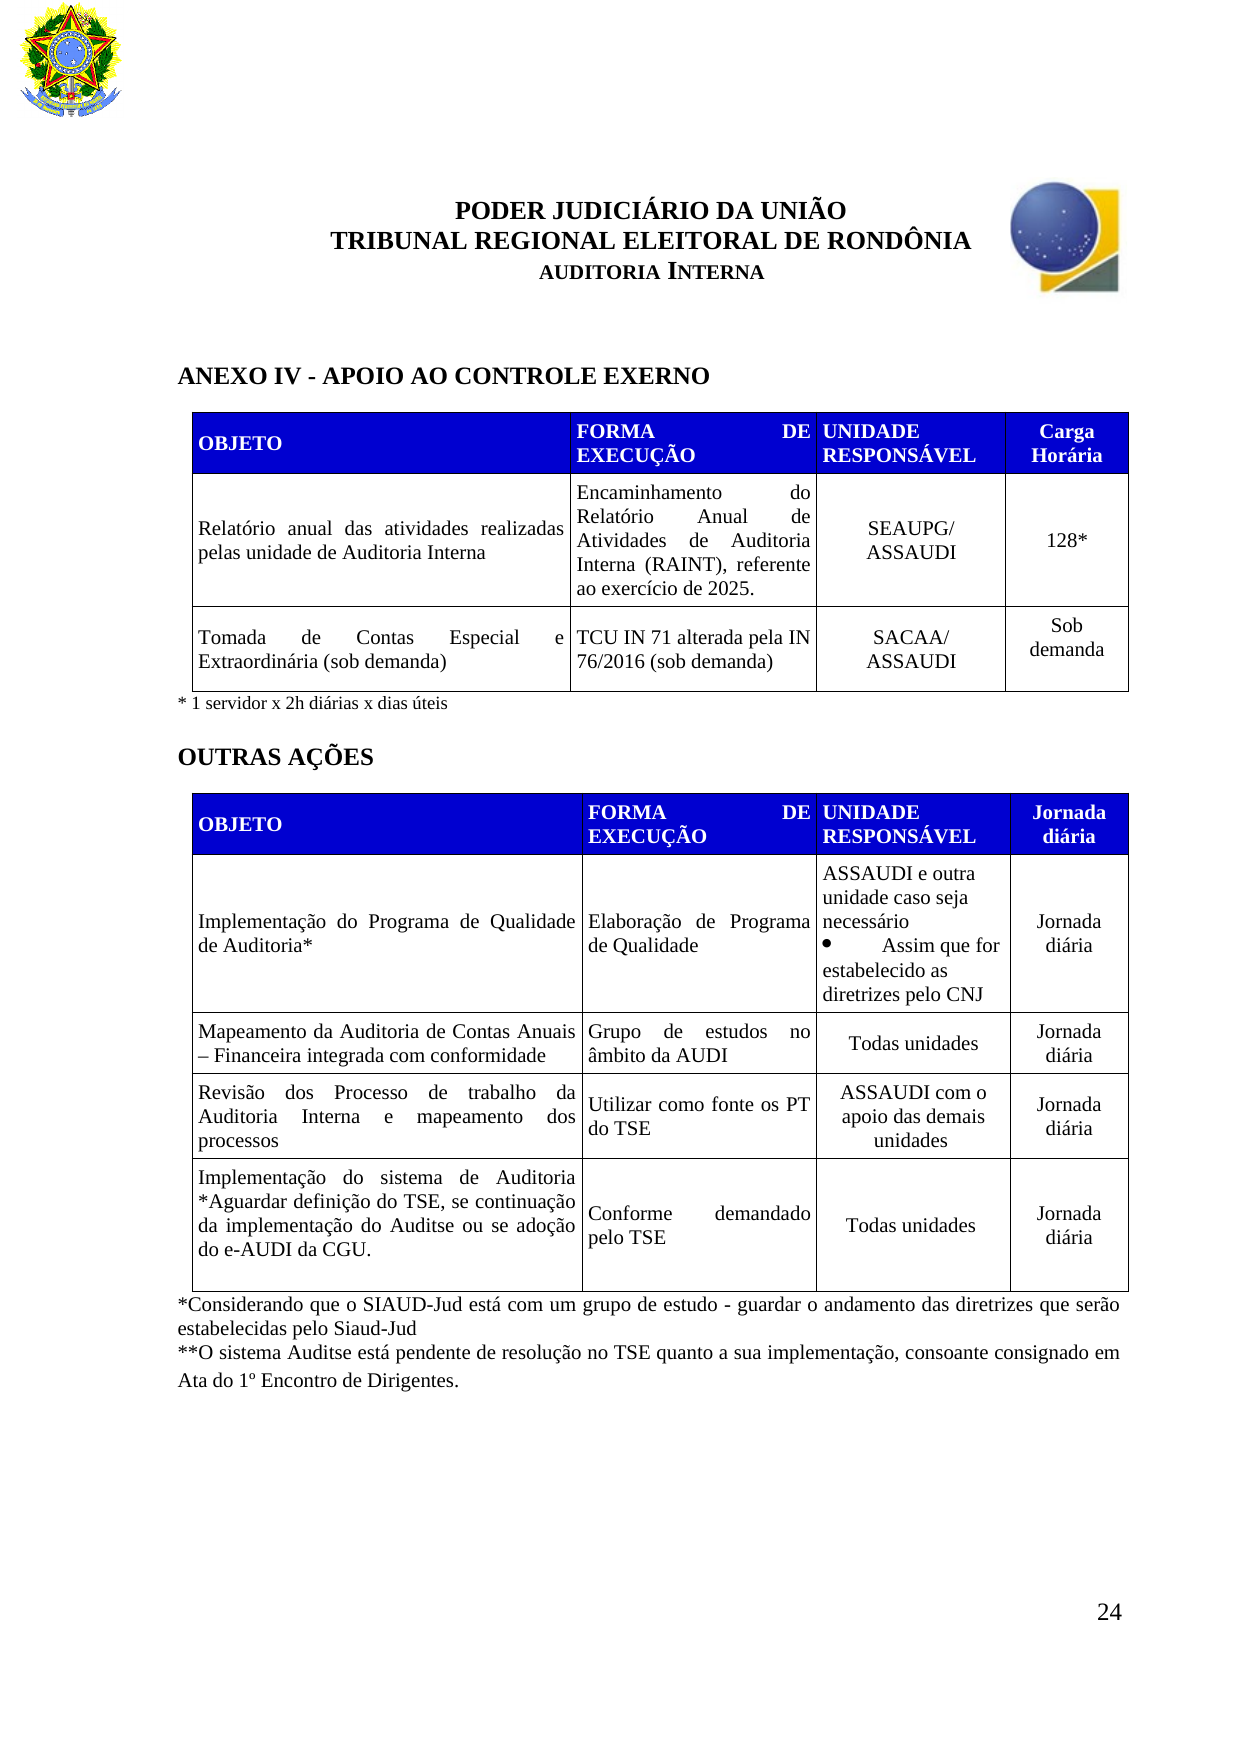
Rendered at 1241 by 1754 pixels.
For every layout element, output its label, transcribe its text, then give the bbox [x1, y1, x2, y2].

table_cell Utilizar como fonte os PT do TSE [583, 1074, 816, 1158]
table_header OBJETO [193, 794, 582, 854]
table_cell Todas unidades [817, 1013, 1010, 1073]
table_cell ASSAUDI e outra unidade caso seja necessário Assim que for estabelecido as diretrizes pelo CNJ [817, 855, 1010, 1012]
text OUTRAS AÇÕES [177, 742, 1122, 771]
text * 1 servidor x 2h diárias x dias úteis [177, 692, 1122, 713]
table_cell Implementação do Programa de Qualidade de Auditoria* [193, 855, 582, 1012]
table_cell Jornada diária [1011, 1159, 1128, 1291]
table_cell Encaminhamento do Relatório Anual de Atividades de Auditoria Interna (RAINT), referente ao exercício de 2025. [571, 474, 816, 606]
subtitle ANEXO IV - APOIO AO CONTROLE EXERNO [177, 361, 1122, 390]
table_cell Revisão dos Processo de trabalho da Auditoria Interna e mapeamento dos processos [193, 1074, 582, 1158]
table_cell Tomada de Contas Especial e Extraordinária (sob demanda) [193, 607, 570, 691]
table_cell Jornada diária [1011, 855, 1128, 1012]
table_header FORMA DE EXECUÇÃO [583, 794, 816, 854]
table_cell Relatório anual das atividades realizadas pelas unidade de Auditoria Interna [193, 474, 570, 606]
table_header UNIDADE RESPONSÁVEL [817, 413, 1005, 473]
table_cell Implementação do sistema de Auditoria *Aguardar definição do TSE, se continuação da implementação do Auditse ou se adoção do e-AUDI da CGU. [193, 1159, 582, 1291]
table_cell Elaboração de Programa de Qualidade [583, 855, 816, 1012]
table_header OBJETO [193, 413, 570, 473]
text *Considerando que o SIAUD-Jud está com um grupo de estudo - guardar o andamento das diretrizes que serão estabelecidas pelo Siaud-Jud [177, 1292, 1122, 1340]
table_cell Sob demanda [1006, 607, 1128, 691]
table_cell SEAUPG/ ASSAUDI [817, 474, 1005, 606]
table_header Jornada diária [1011, 794, 1128, 854]
table_cell ASSAUDI com o apoio das demais unidades [817, 1074, 1010, 1158]
table_cell Jornada diária [1011, 1074, 1128, 1158]
table_cell Conforme demandado pelo TSE [583, 1159, 816, 1291]
table_cell SACAA/ ASSAUDI [817, 607, 1005, 691]
table_cell Jornada diária [1011, 1013, 1128, 1073]
table_cell Todas unidades [817, 1159, 1010, 1291]
text **O sistema Auditse está pendente de resolução no TSE quanto a sua implementação, consoante consignado em Ata do 1º Encontro de Dirigentes. [177, 1340, 1122, 1392]
table_cell 128* [1006, 474, 1128, 606]
table_cell TCU IN 71 alterada pela IN 76/2016 (sob demanda) [571, 607, 816, 691]
table_header FORMA DE EXECUÇÃO [571, 413, 816, 473]
table_header Carga Horária [1006, 413, 1128, 473]
table_cell Mapeamento da Auditoria de Contas Anuais – Financeira integrada com conformidade [193, 1013, 582, 1073]
table_header UNIDADE RESPONSÁVEL [817, 794, 1010, 854]
table_cell Grupo de estudos no âmbito da AUDI [583, 1013, 816, 1073]
